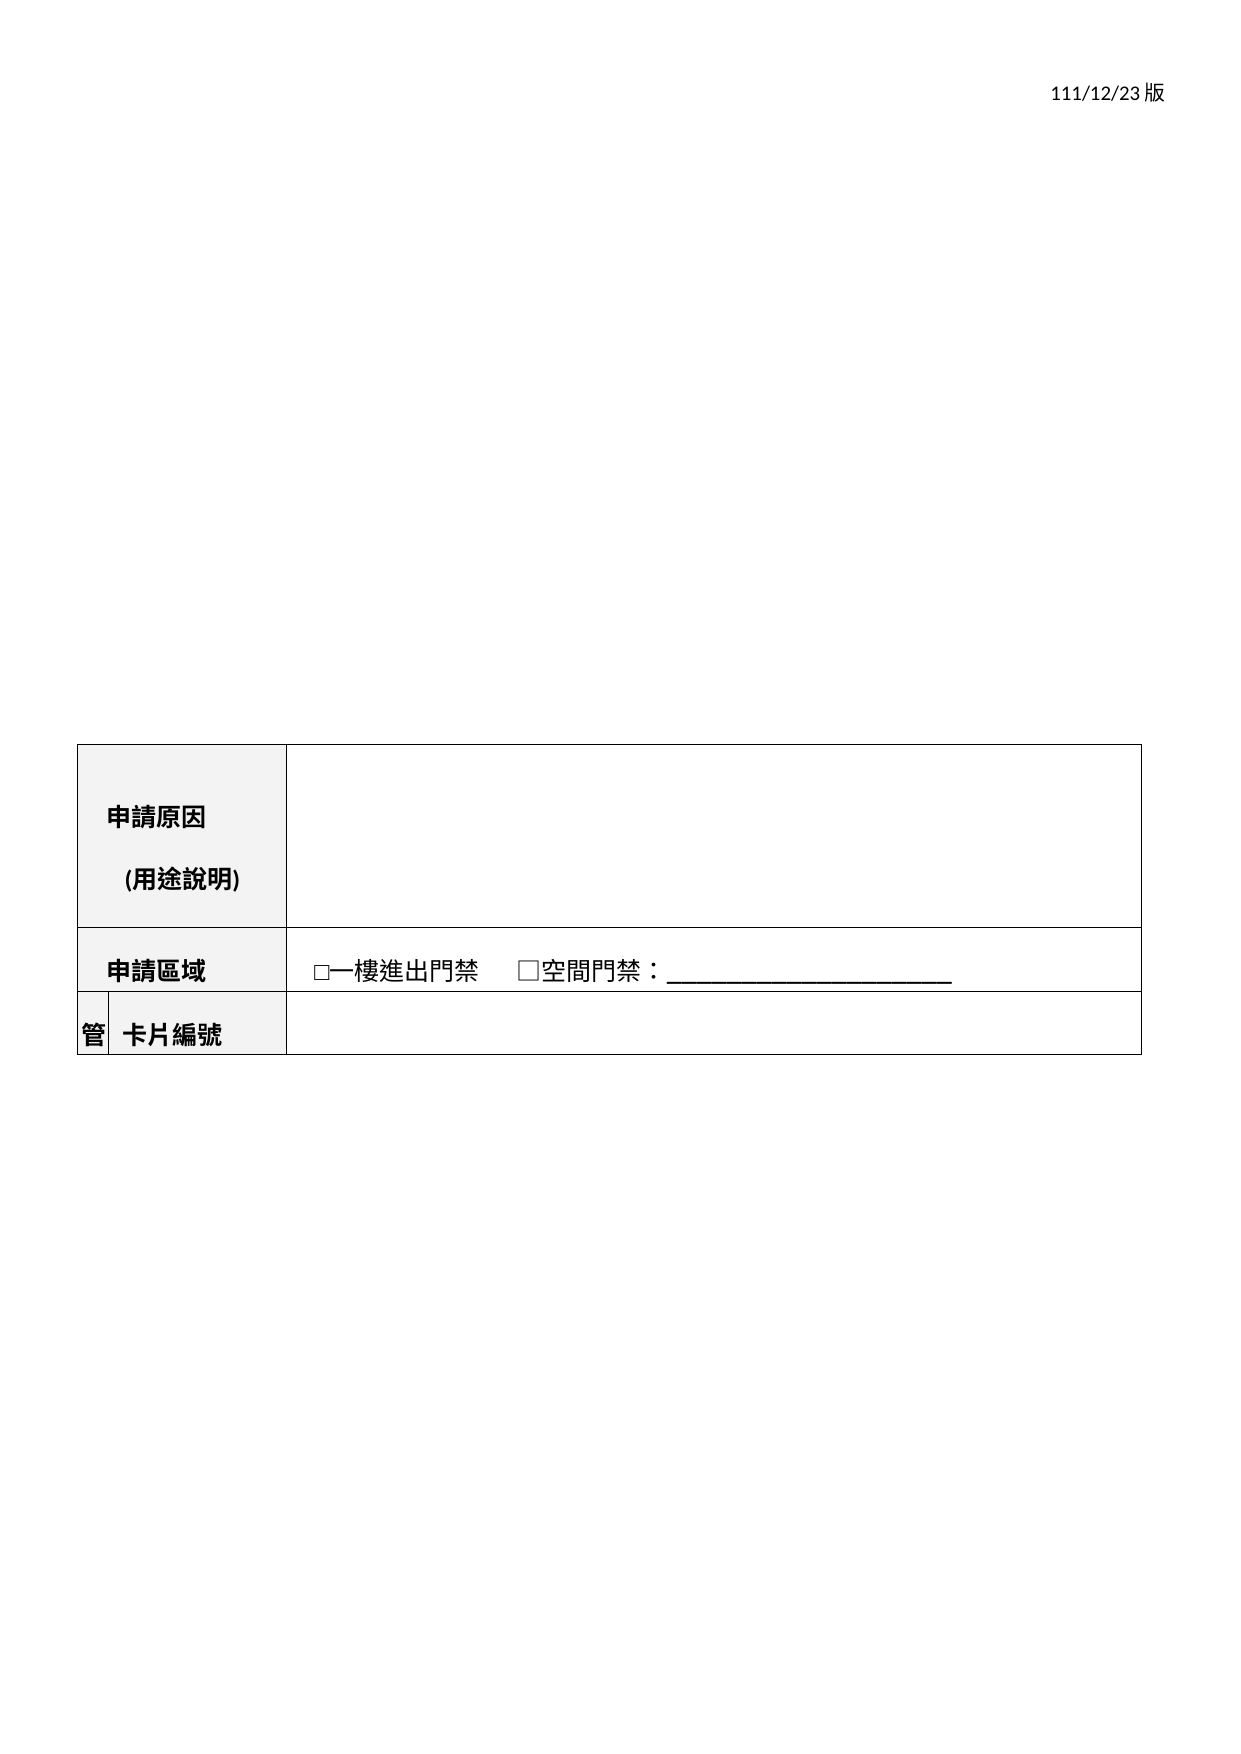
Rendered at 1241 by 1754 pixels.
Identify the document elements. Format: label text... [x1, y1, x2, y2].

table_cell [287, 745, 1141, 927]
table_cell 管控單位填寫 [78, 992, 108, 1054]
table_cell [287, 992, 1141, 1054]
table_cell 申請區域 [78, 928, 286, 991]
table_cell 卡片編號 [109, 992, 286, 1054]
table_cell □一樓進出門禁 □空間門禁：___________________ [287, 928, 1141, 991]
table_cell 申請原因 (用途說明) [78, 745, 286, 927]
